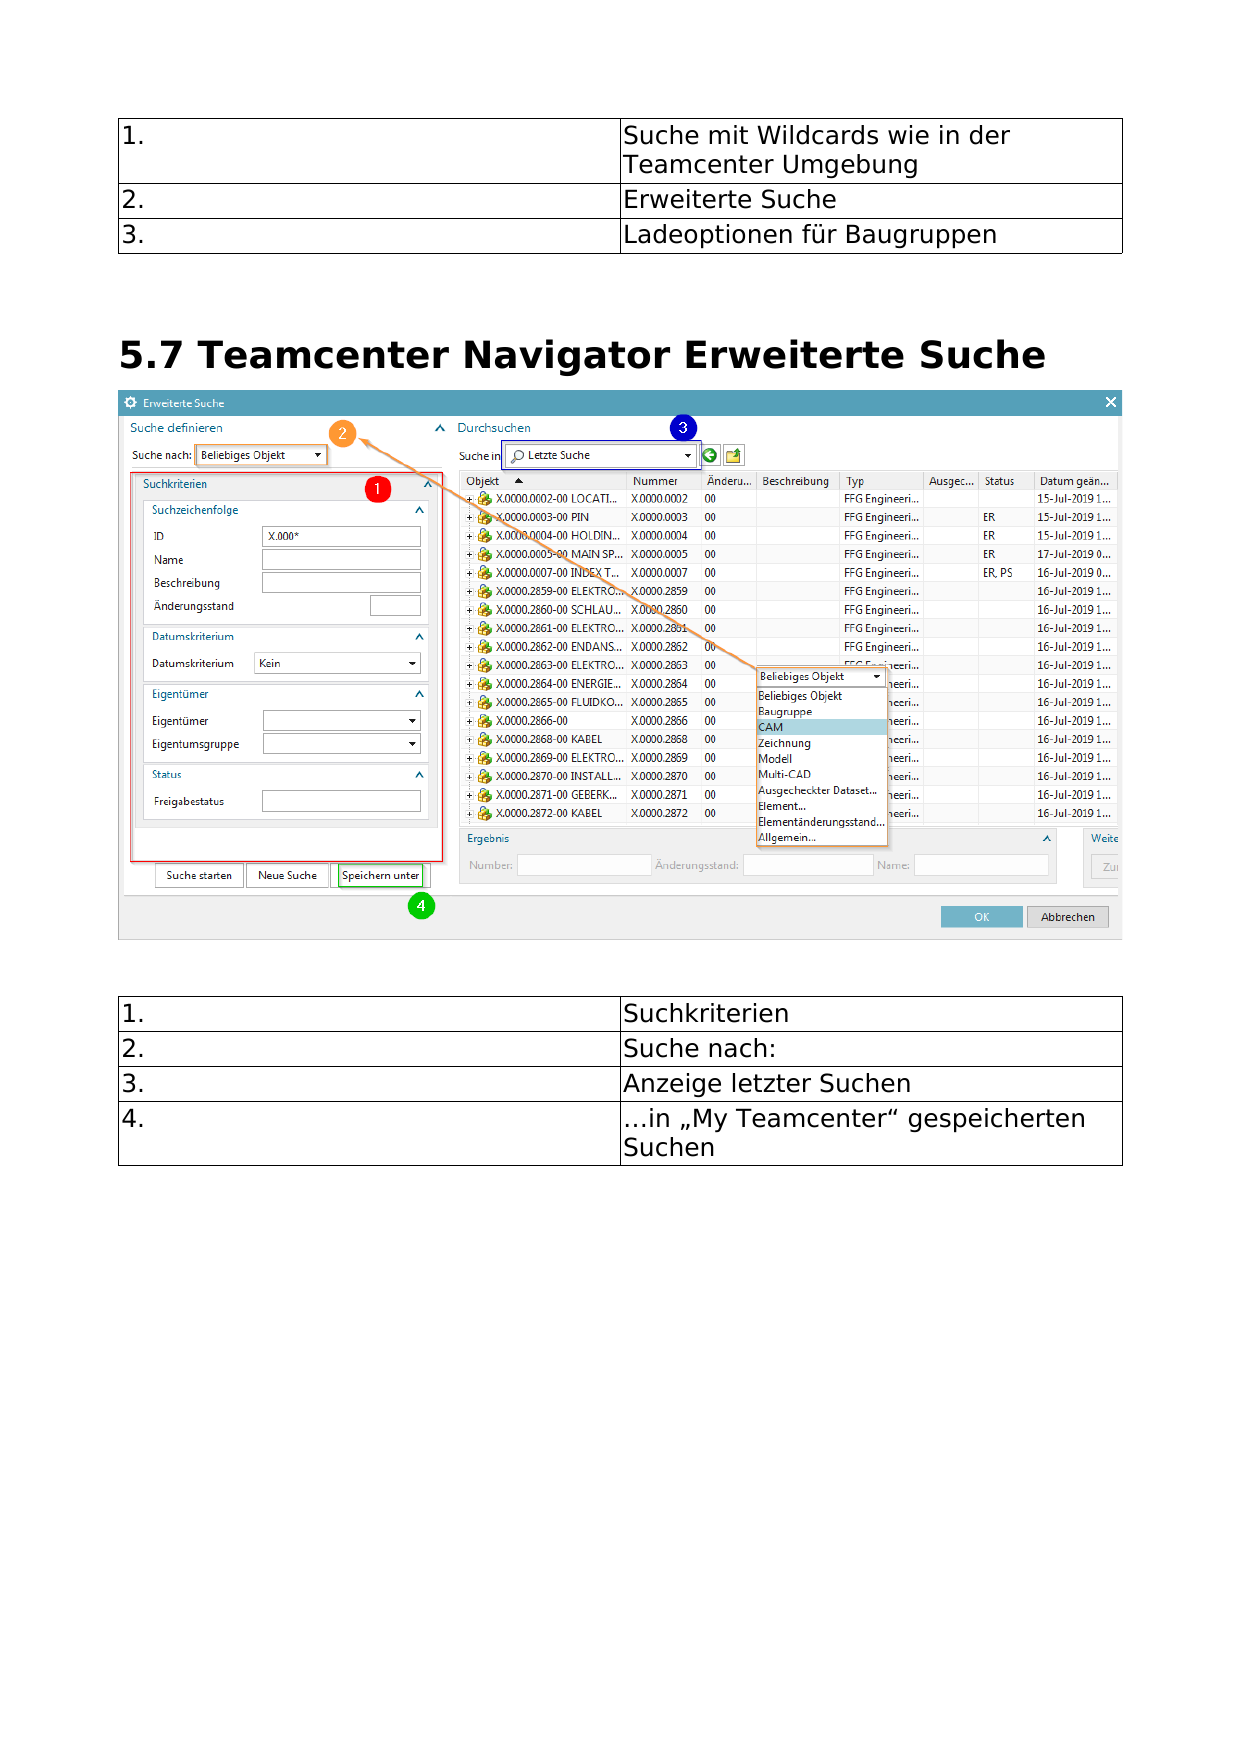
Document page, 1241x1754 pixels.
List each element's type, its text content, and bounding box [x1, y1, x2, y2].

table_cell Anzeige letzter Suchen [621, 1067, 1122, 1101]
table_cell 2. [119, 1032, 620, 1066]
table_header Suchkriterien [621, 997, 1122, 1031]
table_cell 4. [119, 1102, 620, 1165]
table_cell Suche nach: [621, 1032, 1122, 1066]
picture [118, 390, 1123, 940]
table_header 1. [119, 997, 620, 1031]
table_header 1. [119, 119, 620, 182]
table_cell Ladeoptionen für Baugruppen [621, 219, 1122, 253]
subtitle 5.7 Teamcenter Navigator Erweiterte Suche [118, 334, 1122, 378]
table_cell …in „My Teamcenter“ gespeicherten Suchen [621, 1102, 1122, 1165]
table_cell Erweiterte Suche [621, 184, 1122, 217]
table_header Suche mit Wildcards wie in der Teamcenter Umgebung [621, 119, 1122, 182]
table_cell 3. [119, 1067, 620, 1101]
table_cell 2. [119, 184, 620, 217]
table_cell 3. [119, 219, 620, 253]
